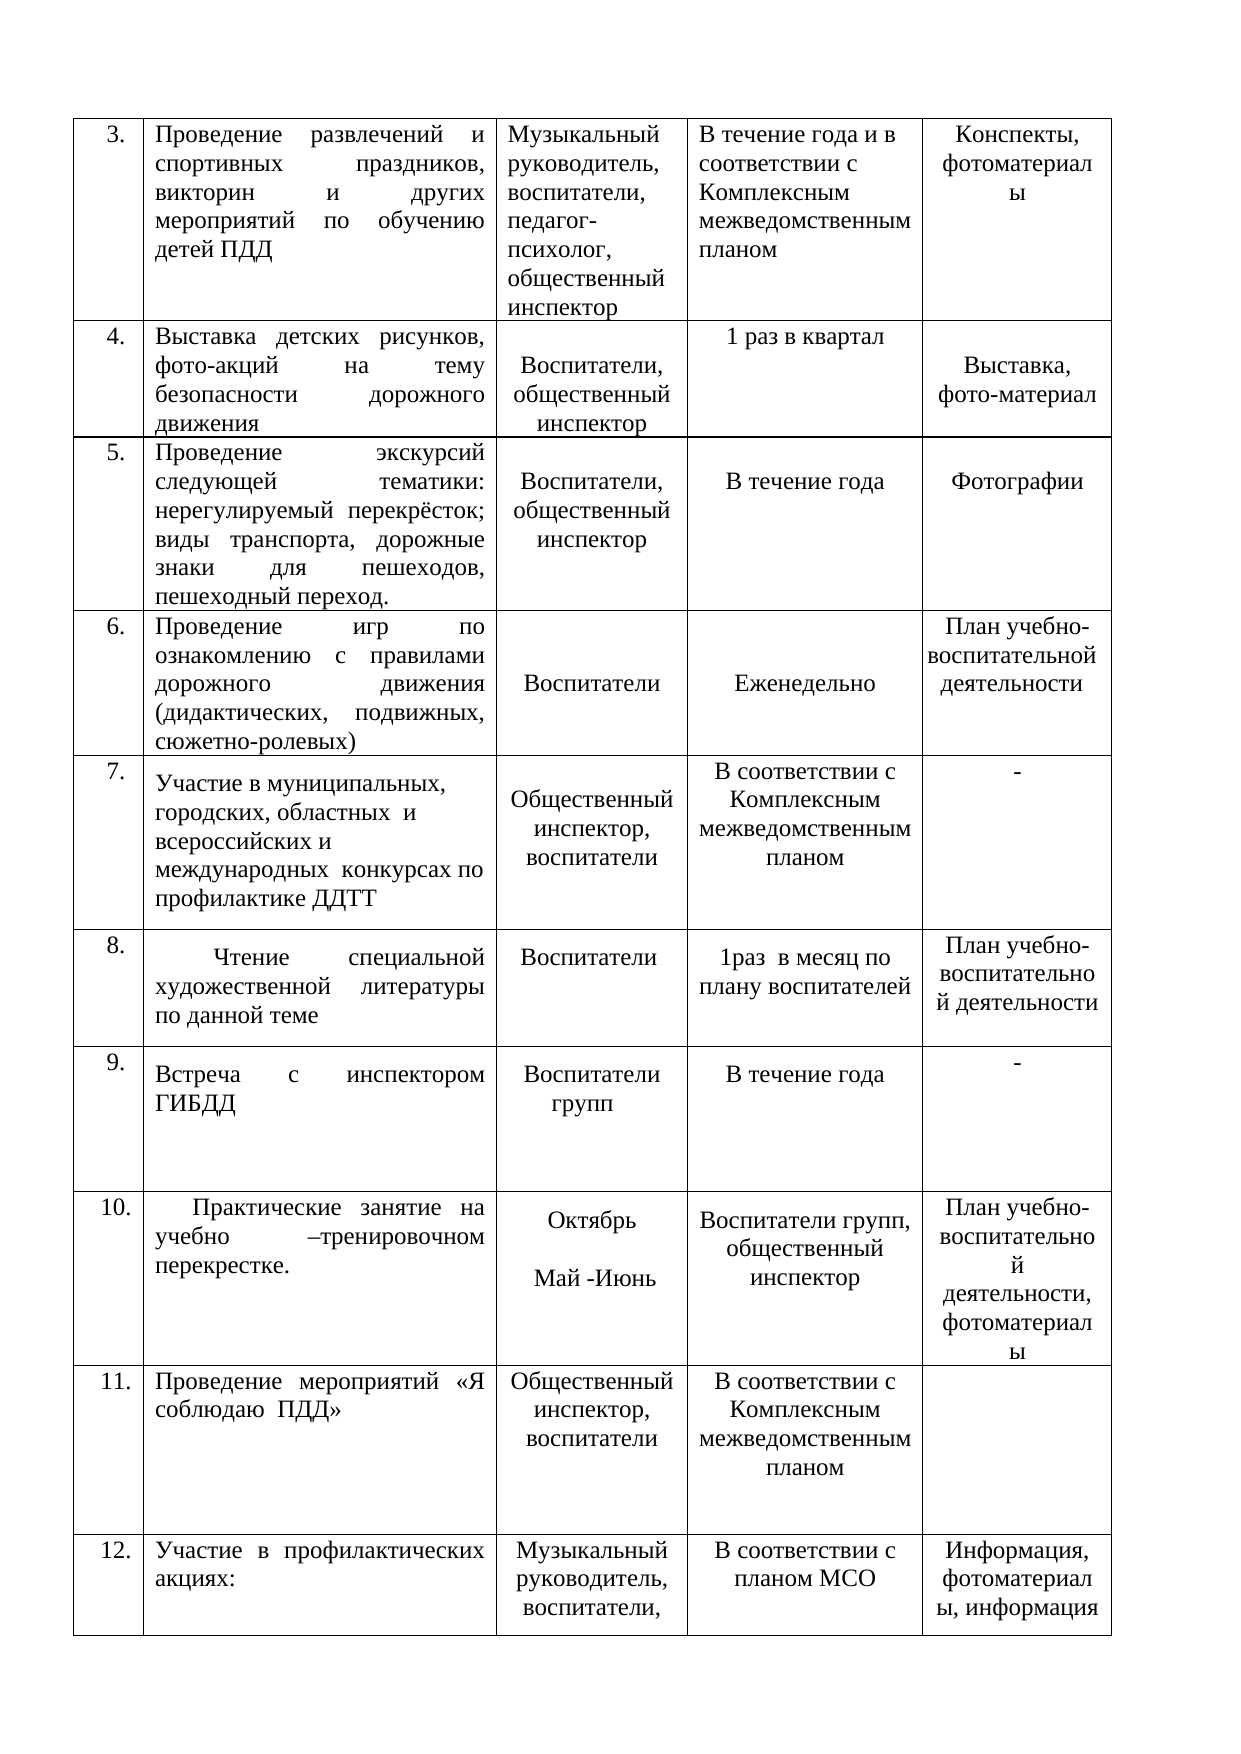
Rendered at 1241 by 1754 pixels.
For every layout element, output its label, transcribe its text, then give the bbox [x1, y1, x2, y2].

table_cell Участие в муниципальных, городских, областных и всероссийских и международных конкурсах по профилактике ДДТТ [144, 756, 496, 929]
table_cell Выставка, фото-материал [923, 321, 1111, 436]
table_cell Октябрь Май -Июнь [497, 1192, 687, 1365]
table_cell [923, 1366, 1111, 1534]
table_cell 9. [74, 1047, 143, 1191]
table_cell В соответствии с планом МСО [688, 1535, 922, 1635]
table_cell Проведение экскурсий следующей тематики: нерегулируемый перекрёсток; виды транспорта, дорожные знаки для пешеходов, пешеходный переход. [144, 438, 496, 610]
table_cell Воспитатели [497, 611, 687, 755]
table_cell Конспекты, фотоматериалы [923, 119, 1111, 320]
table_cell Воспитатели групп, общественный инспектор [688, 1192, 922, 1365]
table_cell 6. [74, 611, 143, 755]
table_cell Воспитатели, общественный инспектор [497, 321, 687, 436]
table_cell План учебно-воспитательной деятельности [923, 611, 1111, 755]
table_cell Проведение игр по ознакомлению с правилами дорожного движения (дидактических, подвижных, сюжетно-ролевых) [144, 611, 496, 755]
table_cell Фотографии [923, 438, 1111, 610]
table_cell Встреча с инспектором ГИБДД [144, 1047, 496, 1191]
table_cell Участие в профилактических акциях: [144, 1535, 496, 1635]
table_cell В течение года и в соответствии с Комплексным межведомственным планом [688, 119, 922, 320]
table_cell В течение года [688, 1047, 922, 1191]
table_cell Воспитатели [497, 930, 687, 1046]
table_cell - [923, 756, 1111, 929]
table_cell 7. [74, 756, 143, 929]
table_cell 1раз в месяц по плану воспитателей [688, 930, 922, 1046]
table_cell Еженедельно [688, 611, 922, 755]
table_cell Общественный инспектор, воспитатели [497, 756, 687, 929]
table_cell 5. [74, 438, 143, 610]
table_cell 4. [74, 321, 143, 436]
table_cell Воспитатели групп [497, 1047, 687, 1191]
table_cell Общественный инспектор, воспитатели [497, 1366, 687, 1534]
table_cell Проведение мероприятий «Я соблюдаю ПДД» [144, 1366, 496, 1534]
table_cell Выставка детских рисунков, фото-акций на тему безопасности дорожного движения [144, 321, 496, 436]
table_cell План учебно-воспитательной деятельности [923, 930, 1111, 1046]
table_cell В течение года [688, 438, 922, 610]
table_cell План учебно-воспитательной деятельности, фотоматериалы [923, 1192, 1111, 1365]
table_cell 11. [74, 1366, 143, 1534]
table_cell Воспитатели, общественный инспектор [497, 438, 687, 610]
table_cell Практические занятие на учебно –тренировочном перекрестке. [144, 1192, 496, 1365]
table_cell Проведение развлечений и спортивных праздников, викторин и других мероприятий по обучению детей ПДД [144, 119, 496, 320]
table_cell 3. [74, 119, 143, 320]
table_cell 1 раз в квартал [688, 321, 922, 436]
table_cell 12. [74, 1535, 143, 1635]
table_cell Музыкальный руководитель, воспитатели, [497, 1535, 687, 1635]
table_cell В соответствии с Комплексным межведомственным планом [688, 1366, 922, 1534]
table_cell - [923, 1047, 1111, 1191]
table_cell Чтение специальной художественной литературы по данной теме [144, 930, 496, 1046]
table_cell Музыкальный руководитель, воспитатели, педагог-психолог, общественный инспектор [497, 119, 687, 320]
table_cell Информация, фотоматериалы, информация [923, 1535, 1111, 1635]
table_cell 10. [74, 1192, 143, 1365]
table_cell 8. [74, 930, 143, 1046]
table_cell В соответствии с Комплексным межведомственным планом [688, 756, 922, 929]
